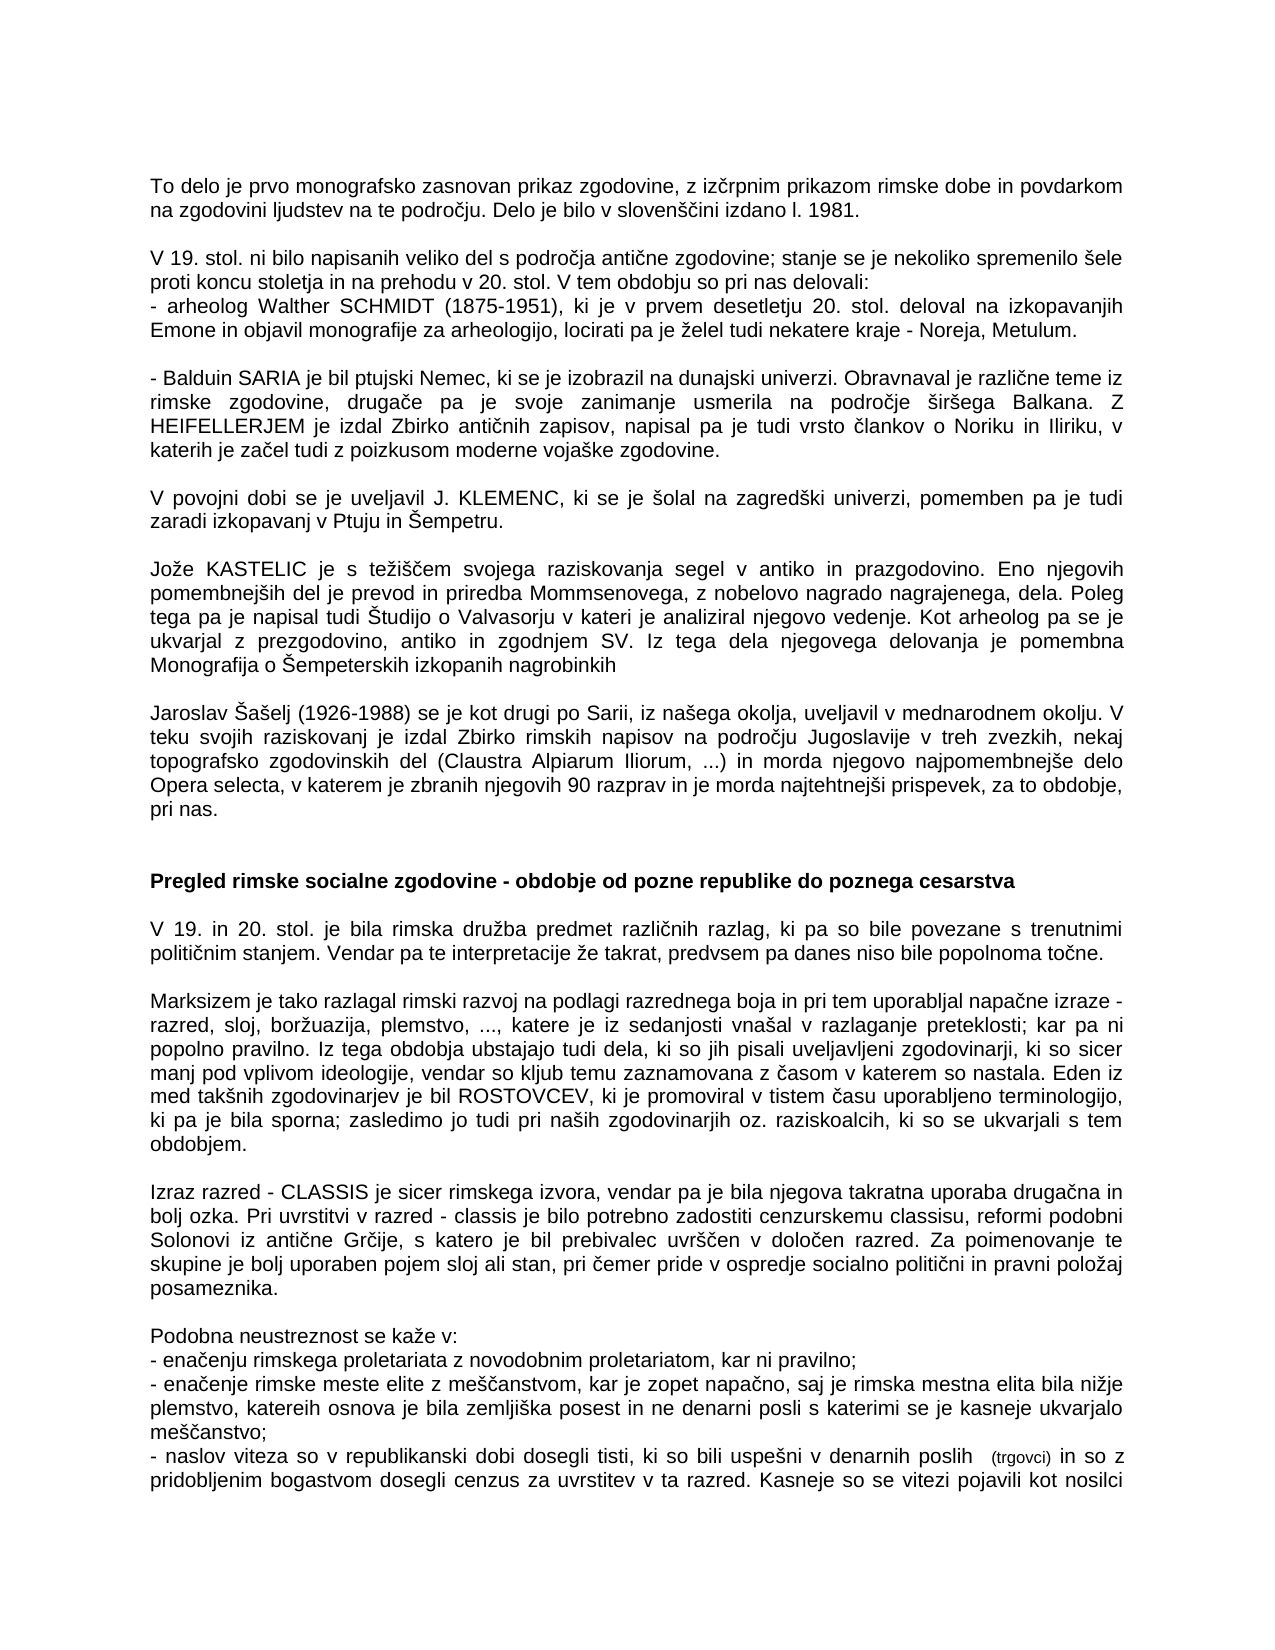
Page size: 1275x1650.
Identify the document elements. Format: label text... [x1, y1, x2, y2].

text Podobna neustreznost se kaže v: [150, 1324, 1125, 1348]
text V povojni dobi se je uveljavil J. KLEMENC, ki se je šolal na zagredški univerzi, pomemben pa je tudi zaradi izkopavanj v Ptuju in Šempetru. [150, 485, 1125, 533]
text - enačenje rimske meste elite z meščanstvom, kar je zopet napačno, saj je rimska mestna elita bila nižje plemstvo, katereih osnova je bila zemljiška posest in ne denarni posli s katerimi se je kasneje ukvarjalo meščanstvo; [150, 1372, 1125, 1444]
text - Balduin SARIA je bil ptujski Nemec, ki se je izobrazil na dunajski univerzi. Obravnaval je različne teme iz rimske zgodovine, drugače pa je svoje zanimanje usmerila na področje širšega Balkana. Z HEIFELLERJEM je izdal Zbirko antičnih zapisov, napisal pa je tudi vrsto člankov o Noriku in Iliriku, v katerih je začel tudi z poizkusom moderne vojaške zgodovine. [150, 366, 1125, 461]
text Marksizem je tako razlagal rimski razvoj na podlagi razrednega boja in pri tem uporabljal napačne izraze - razred, sloj, boržuazija, plemstvo, ..., katere je iz sedanjosti vnašal v razlaganje preteklosti; kar pa ni popolno pravilno. Iz tega obdobja ubstajajo tudi dela, ki so jih pisali uveljavljeni zgodovinarji, ki so sicer manj pod vplivom ideologije, vendar so kljub temu zaznamovana z časom v katerem so nastala. Eden iz med takšnih zgodovinarjev je bil ROSTOVCEV, ki je promoviral v tistem času uporabljeno terminologijo, ki pa je bila sporna; zasledimo jo tudi pri naših zgodovinarjih oz. raziskoalcih, ki so se ukvarjali s tem obdobjem. [150, 988, 1125, 1156]
text To delo je prvo monografsko zasnovan prikaz zgodovine, z izčrpnim prikazom rimske dobe in povdarkom na zgodovini ljudstev na te področju. Delo je bilo v slovenščini izdano l. 1981. [150, 174, 1125, 222]
text - arheolog Walther SCHMIDT (1875-1951), ki je v prvem desetletju 20. stol. deloval na izkopavanjih Emone in objavil monografije za arheologijo, locirati pa je želel tudi nekatere kraje - Noreja, Metulum. [150, 294, 1125, 342]
text Pregled rimske socialne zgodovine - obdobje od pozne republike do poznega cesarstva [150, 869, 1125, 893]
text Jaroslav Šašelj (1926-1988) se je kot drugi po Sarii, iz našega okolja, uveljavil v mednarodnem okolju. V teku svojih raziskovanj je izdal Zbirko rimskih napisov na področju Jugoslavije v treh zvezkih, nekaj topografsko zgodovinskih del (Claustra Alpiarum Iliorum, ...) in morda njegovo najpomembnejše delo Opera selecta, v katerem je zbranih njegovih 90 razprav in je morda najtehtnejši prispevek, za to obdobje, pri nas. [150, 701, 1125, 821]
text Jože KASTELIC je s težiščem svojega raziskovanja segel v antiko in prazgodovino. Eno njegovih pomembnejših del je prevod in priredba Mommsenovega, z nobelovo nagrado nagrajenega, dela. Poleg tega pa je napisal tudi Študijo o Valvasorju v kateri je analiziral njegovo vedenje. Kot arheolog pa se je ukvarjal z prezgodovino, antiko in zgodnjem SV. Iz tega dela njegovega delovanja je pomembna Monografija o Šempeterskih izkopanih nagrobinkih [150, 557, 1125, 677]
text - naslov viteza so v republikanski dobi dosegli tisti, ki so bili uspešni v denarnih poslih (trgovci) in so z pridobljenim bogastvom dosegli cenzus za uvrstitev v ta razred. Kasneje so se vitezi pojavili kot nosilci [150, 1444, 1125, 1492]
text - enačenju rimskega proletariata z novodobnim proletariatom, kar ni pravilno; [150, 1348, 1125, 1372]
text Izraz razred - CLASSIS je sicer rimskega izvora, vendar pa je bila njegova takratna uporaba drugačna in bolj ozka. Pri uvrstitvi v razred - classis je bilo potrebno zadostiti cenzurskemu classisu, reformi podobni Solonovi iz antične Grčije, s katero je bil prebivalec uvrščen v določen razred. Za poimenovanje te skupine je bolj uporaben pojem sloj ali stan, pri čemer pride v ospredje socialno politični in pravni položaj posameznika. [150, 1180, 1125, 1300]
text V 19. stol. ni bilo napisanih veliko del s področja antične zgodovine; stanje se je nekoliko spremenilo šele proti koncu stoletja in na prehodu v 20. stol. V tem obdobju so pri nas delovali: [150, 246, 1125, 294]
text V 19. in 20. stol. je bila rimska družba predmet različnih razlag, ki pa so bile povezane s trenutnimi političnim stanjem. Vendar pa te interpretacije že takrat, predvsem pa danes niso bile popolnoma točne. [150, 917, 1125, 964]
